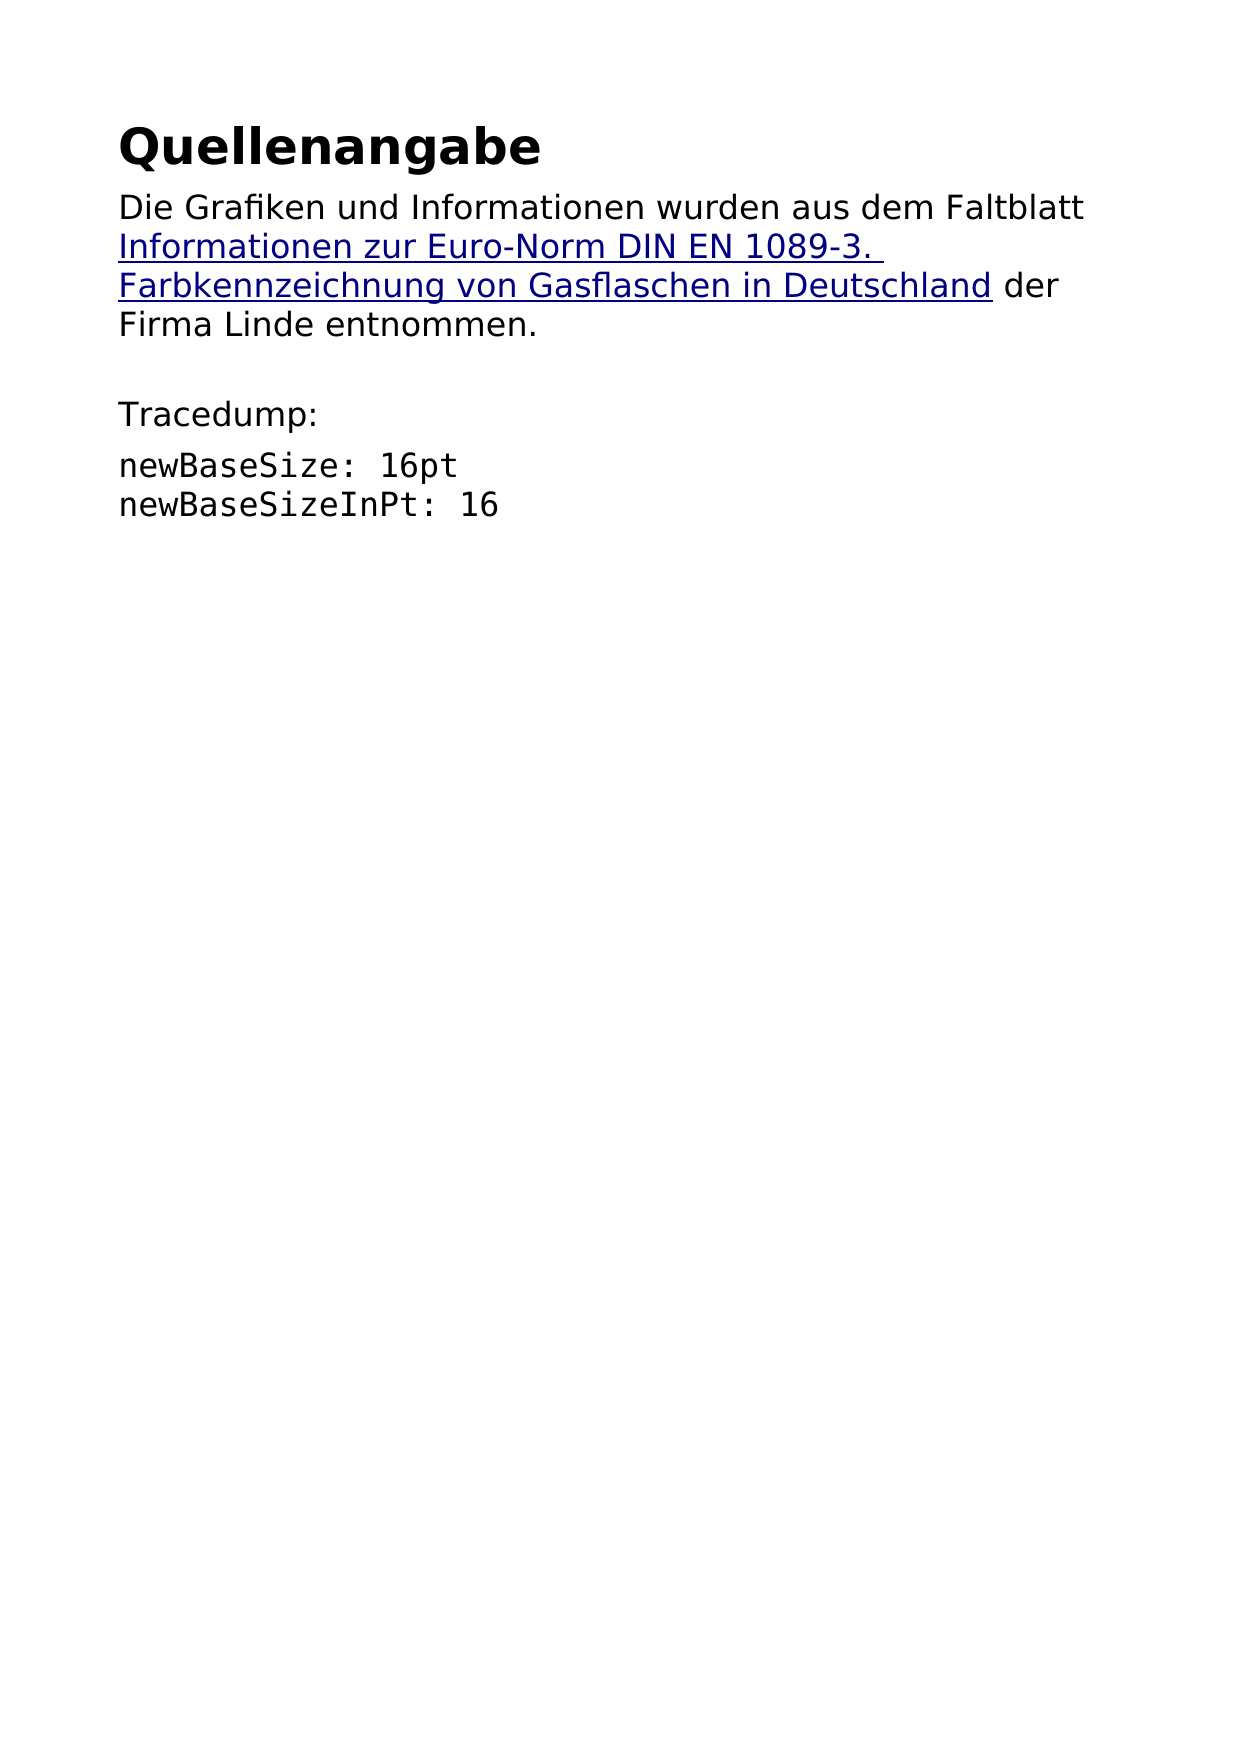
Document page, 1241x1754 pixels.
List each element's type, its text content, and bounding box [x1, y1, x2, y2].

text newBaseSize: 16pt newBaseSizeInPt: 16 [118, 447, 1122, 525]
text Tracedump: [118, 357, 1122, 434]
text Die Grafiken und Informationen wurden aus dem Faltblatt Informationen zur Euro-Norm DIN EN 1089-3. Farbkennzeichnung von Gasflaschen in Deutschland der Firma Linde entnommen. [118, 189, 1122, 344]
subtitle Quellenangabe [118, 118, 1122, 176]
